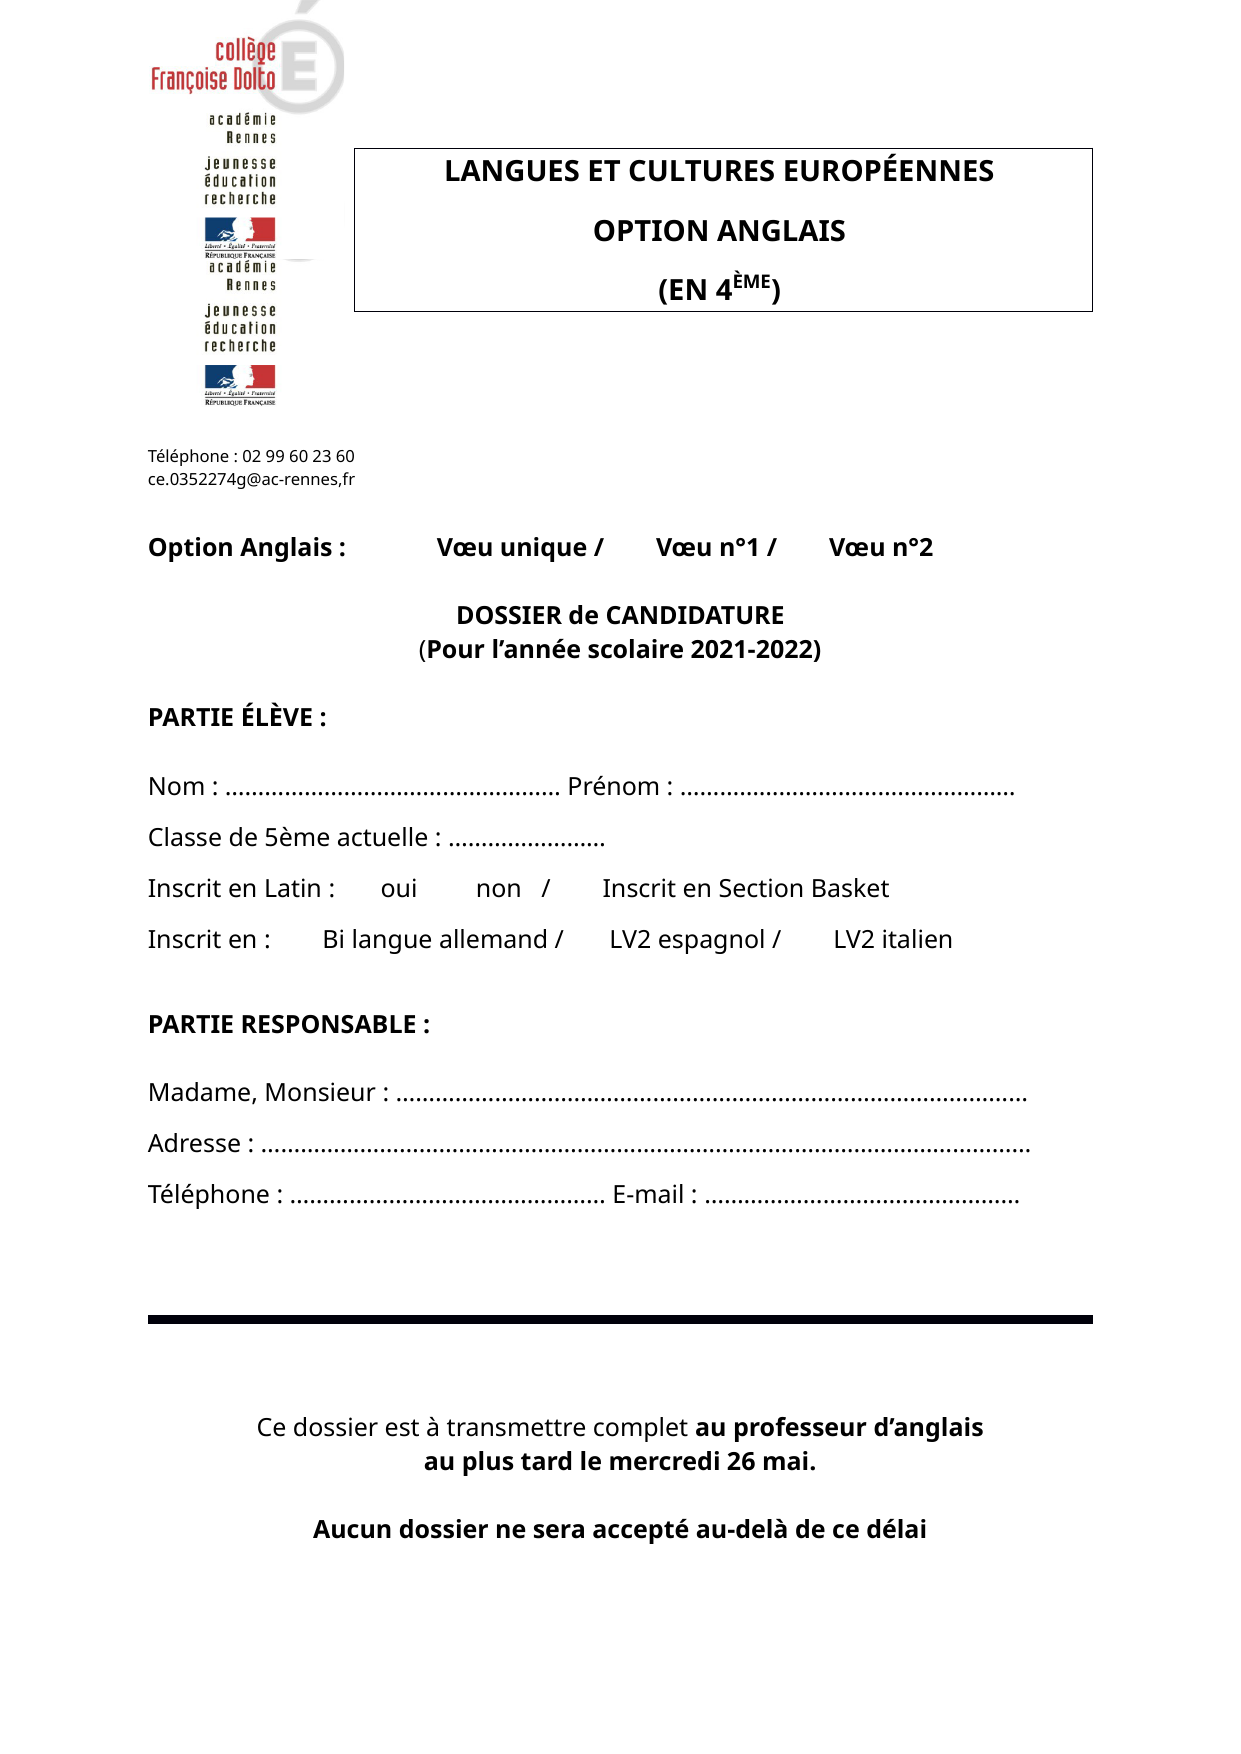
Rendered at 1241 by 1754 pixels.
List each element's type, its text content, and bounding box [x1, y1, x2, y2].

text DOSSIER de CANDIDATURE [148, 598, 1093, 632]
text Téléphone : ………………………………………… E-mail : ………………………………………… [148, 1177, 1093, 1211]
text Adresse : ……………………………………………………………………………………………………… [148, 1126, 1093, 1159]
text Inscrit en : Bi langue allemand / LV2 espagnol / LV2 italien [148, 921, 1093, 955]
text Nom : …………………………………………… Prénom : …………………………………………… [148, 768, 1093, 802]
text LANGUES ET CULTURES EUROPÉENNES [355, 149, 1092, 190]
text Aucun dossier ne sera accepté au-delà de ce délai [148, 1511, 1093, 1546]
text Classe de 5ème actuelle : …………………… [148, 819, 1093, 853]
text (Pour l’année scolaire 2021-2022) [148, 632, 1093, 666]
text Inscrit en Latin : oui non / Inscrit en Section Basket [148, 870, 1093, 904]
text PARTIE RESPONSABLE : [148, 1006, 1093, 1040]
text OPTION ANGLAIS [355, 207, 1092, 249]
text au plus tard le mercredi 26 mai. [148, 1443, 1093, 1477]
text Madame, Monsieur : …………………………………………………………………………………… [148, 1074, 1093, 1108]
text ce.0352274g@ac-rennes,fr [148, 467, 1093, 490]
text Téléphone : 02 99 60 23 60 [148, 444, 1093, 467]
text PARTIE ÉLÈVE : [148, 700, 1093, 734]
text Ce dossier est à transmettre complet au professeur d’anglais [148, 1409, 1093, 1443]
text Option Anglais : Vœu unique / Vœu n°1 / Vœu n°2 [148, 530, 1093, 564]
text (EN 4ÈME) [355, 266, 1092, 311]
